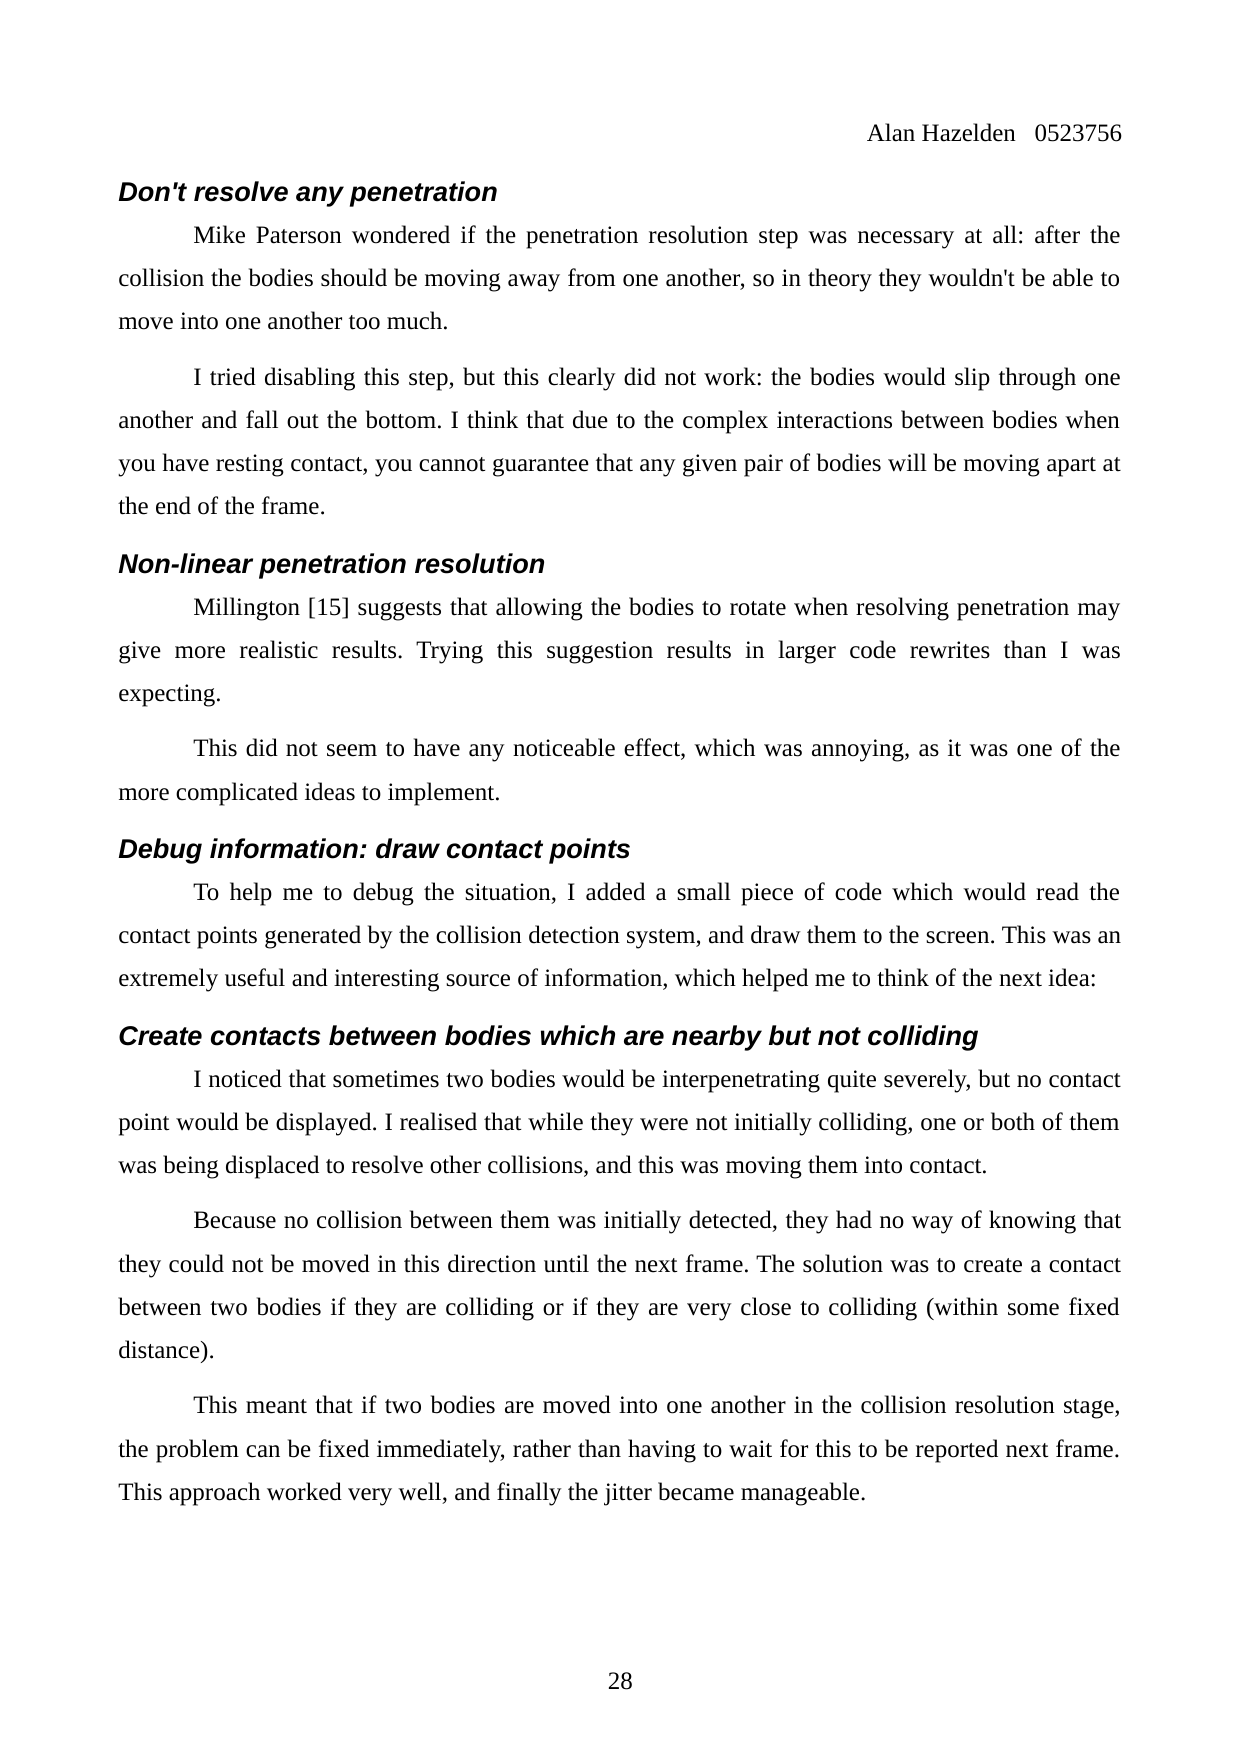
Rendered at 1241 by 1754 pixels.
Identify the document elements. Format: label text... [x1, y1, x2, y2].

text This did not seem to have any noticeable effect, which was annoying, as it was one of the more complicated ideas to implement. [118, 733, 1122, 805]
text Because no collision between them was initially detected, they had no way of knowing that they could not be moved in this direction until the next frame. The solution was to create a contact between two bodies if they are colliding or if they are very close to colliding (within some fixed distance). [118, 1206, 1122, 1364]
text Millington [15] suggests that allowing the bodies to rotate when resolving penetration may give more realistic results. Trying this suggestion results in larger code rewrites than I was expecting. [118, 592, 1122, 707]
subtitle Debug information: draw contact points [118, 833, 1122, 865]
text I noticed that sometimes two bodies would be interpenetrating quite severely, but no contact point would be displayed. I realised that while they were not initially colliding, one or both of them was being displaced to resolve other collisions, and this was moving them into contact. [118, 1064, 1122, 1179]
subtitle Don't resolve any penetration [118, 176, 1122, 208]
text Mike Paterson wondered if the penetration resolution step was necessary at all: after the collision the bodies should be moving away from one another, so in theory they wouldn't be able to move into one another too much. [118, 220, 1122, 335]
text To help me to debug the situation, I added a small piece of code which would read the contact points generated by the collision detection system, and draw them to the screen. This was an extremely useful and interesting source of information, which helped me to think of the next idea: [118, 877, 1122, 992]
subtitle Non-linear penetration resolution [118, 548, 1122, 579]
subtitle Create contacts between bodies which are nearby but not colliding [118, 1020, 1122, 1051]
text This meant that if two bodies are moved into one another in the collision resolution stage, the problem can be fixed immediately, rather than having to wait for this to be reported next frame. This approach worked very well, and finally the jitter became manageable. [118, 1391, 1122, 1506]
text I tried disabling this step, but this clearly did not work: the bodies would slip through one another and fall out the bottom. I think that due to the complex interactions between bodies when you have resting contact, you cannot guarantee that any given pair of bodies will be moving apart at the end of the frame. [118, 362, 1122, 520]
